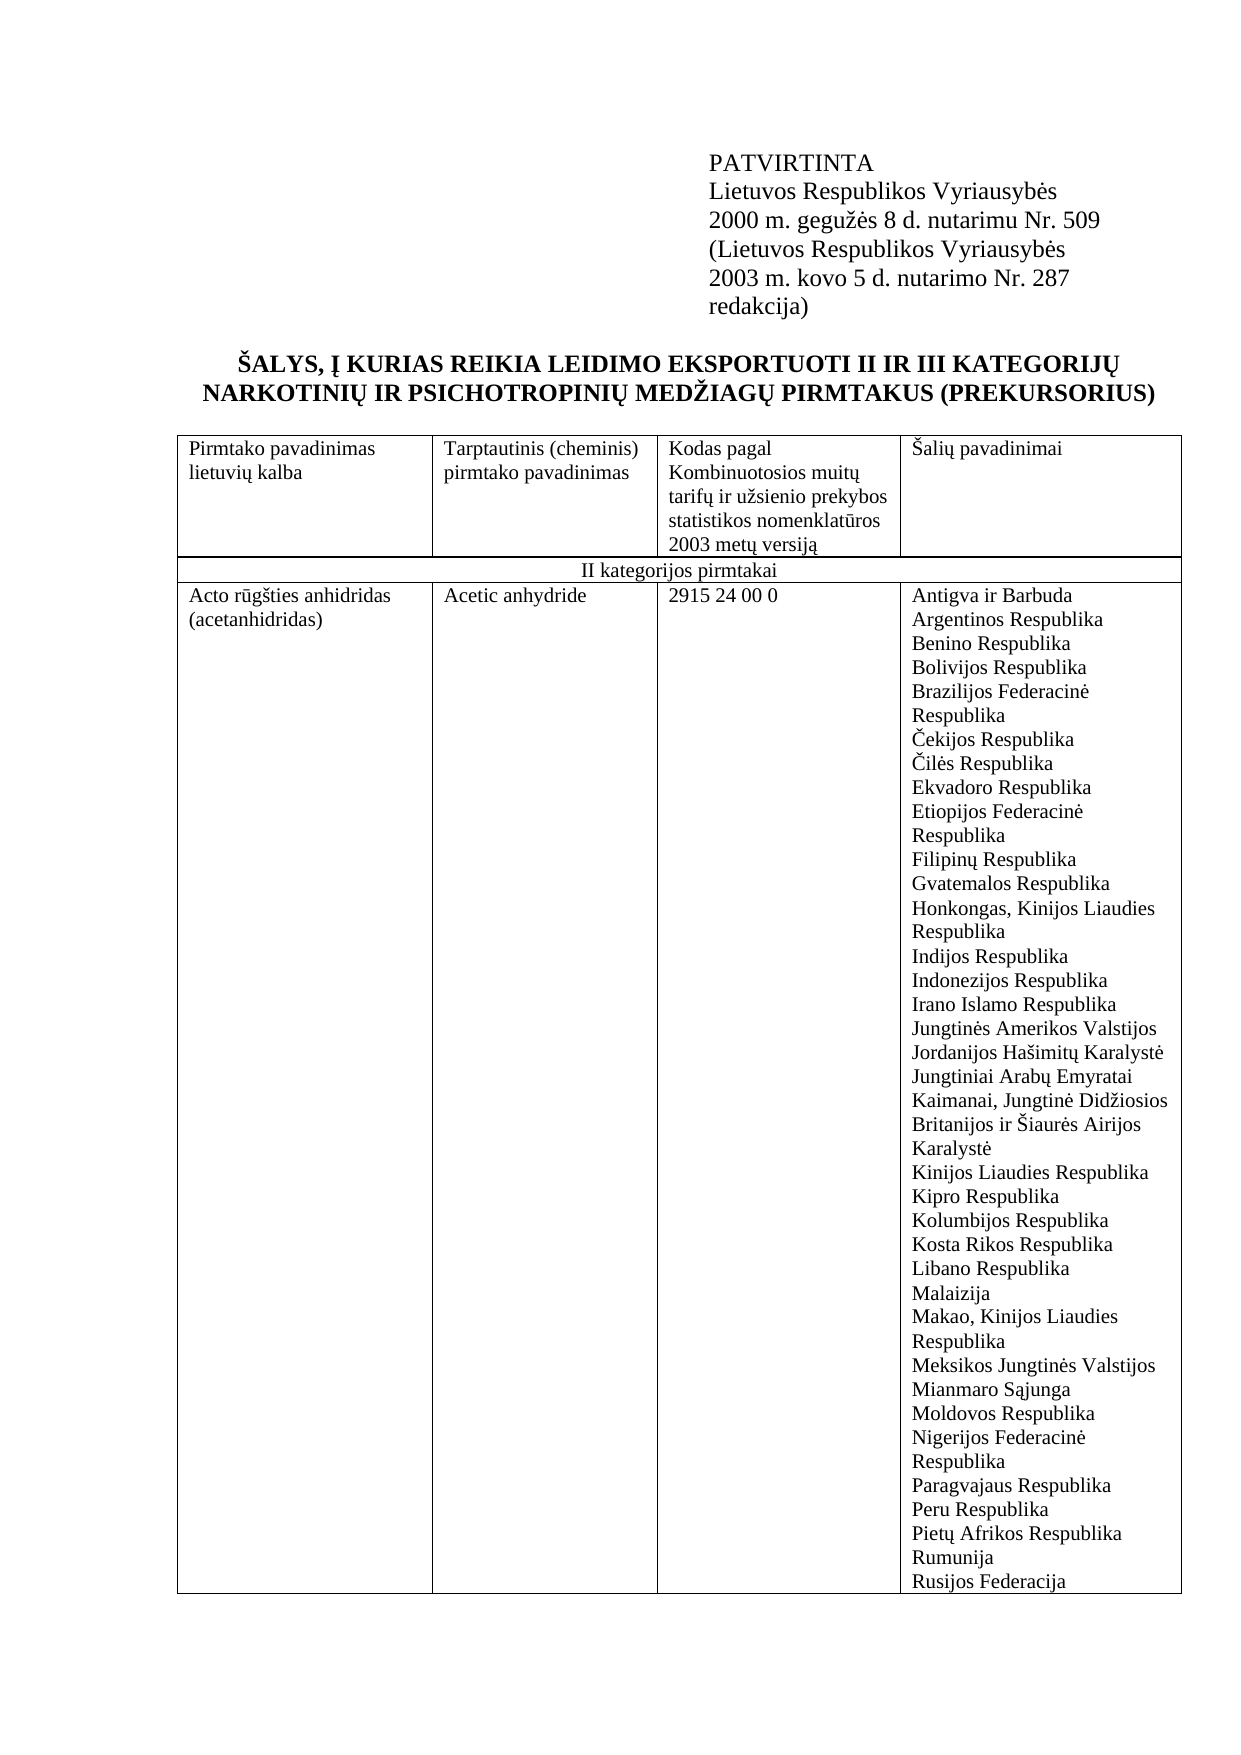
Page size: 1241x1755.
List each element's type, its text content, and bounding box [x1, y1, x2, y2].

table_header Kodas pagal Kombinuotosios muitų tarifų ir užsienio prekybos statistikos nomenklatūros 2003 metų versiją [658, 436, 900, 556]
text Lietuvos Respublikos Vyriausybės [177, 176, 1181, 205]
table_cell Acetic anhydride [433, 583, 657, 1593]
text ŠALYS, Į KURIAS REIKIA LEIDIMO EKSPORTUOTI II IR III KATEGORIJŲ NARKOTINIŲ IR PSICHOTROPINIŲ MEDŽIAGŲ PIRMTAKUS (PREKURSORIUS) [177, 349, 1181, 406]
table_cell 2915 24 00 0 [658, 583, 900, 1593]
text PATVIRTINTA [177, 148, 1181, 176]
text 2003 m. kovo 5 d. nutarimo Nr. 287 [177, 263, 1181, 291]
table_cell II kategorijos pirmtakai [178, 558, 1181, 582]
table_header Šalių pavadinimai [901, 436, 1181, 556]
text (Lietuvos Respublikos Vyriausybės [177, 234, 1181, 263]
text redakcija) [177, 291, 1181, 320]
table_header Pirmtako pavadinimas lietuvių kalba [178, 436, 432, 556]
table_cell Antigva ir Barbuda Argentinos Respublika Benino Respublika Bolivijos Respublika Brazilijos Federacinė Respublika Čekijos Respublika Čilės Respublika Ekvadoro Respublika Etiopijos Federacinė Respublika Filipinų Respublika Gvatemalos Respublika Honkongas, Kinijos Liaudies Respublika Indijos Respublika Indonezijos Respublika Irano Islamo Respublika Jungtinės Amerikos Valstijos Jordanijos Hašimitų Karalystė Jungtiniai Arabų Emyratai Kaimanai, Jungtinė Didžiosios Britanijos ir Šiaurės Airijos Karalystė Kinijos Liaudies Respublika Kipro Respublika Kolumbijos Respublika Kosta Rikos Respublika Libano Respublika Malaizija Makao, Kinijos Liaudies Respublika Meksikos Jungtinės Valstijos Mianmaro Sąjunga Moldovos Respublika Nigerijos Federacinė Respublika Paragvajaus Respublika Peru Respublika Pietų Afrikos Respublika Rumunija Rusijos Federacija [901, 583, 1181, 1593]
text 2000 m. gegužės 8 d. nutarimu Nr. 509 [177, 205, 1181, 234]
table_header Tarptautinis (cheminis) pirmtako pavadinimas [433, 436, 657, 556]
table_cell Acto rūgšties anhidridas (acetanhidridas) [178, 583, 432, 1593]
